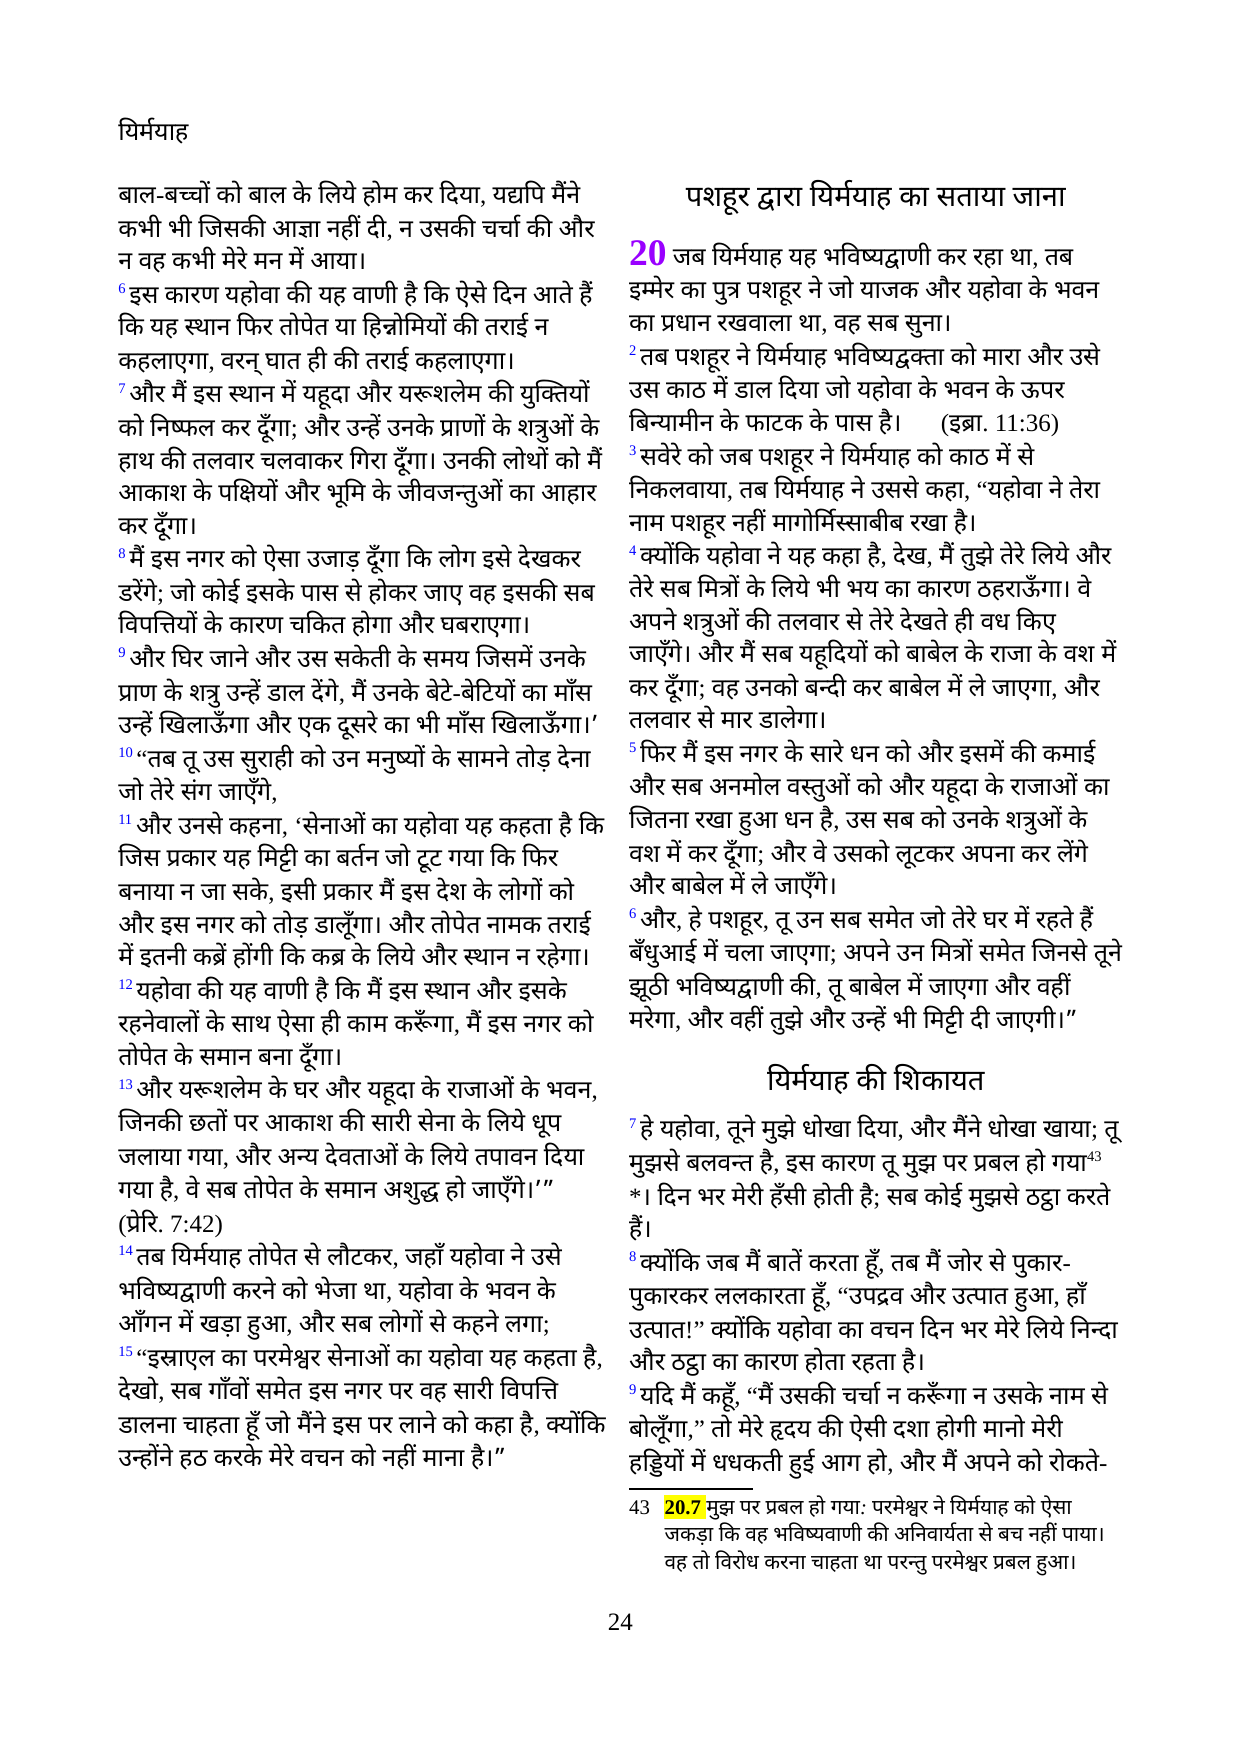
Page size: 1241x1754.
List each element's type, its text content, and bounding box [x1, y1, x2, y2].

text 6 इस कारण यहोवा की यह वाणी है कि ऐसे दिन आते हैं कि यह स्थान फिर तोपेत या हिन्नोमियों की तराई न कहलाएगा, वरन् घात ही की तराई कहलाएगा। [118, 280, 611, 379]
text 11 और उनसे कहना, ‘सेनाओं का यहोवा यह कहता है कि जिस प्रकार यह मिट्टी का बर्तन जो टूट गया कि फिर बनाया न जा सके, इसी प्रकार मैं इस देश के लोगों को और इस नगर को तोड़ डालूँगा। और तोपेत नामक तराई में इतनी कब्रें होंगी कि कब्र के लिये और स्थान न रहेगा। [118, 811, 611, 976]
text 3 सवेरे को जब पशहूर ने यिर्मयाह को काठ में से निकलवाया, तब यिर्मयाह ने उससे कहा, “यहोवा ने तेरा नाम पशहूर नहीं मागोर्मिस्साबीब रखा है। [629, 442, 1122, 541]
subtitle यिर्मयाह की शिकायत [629, 1064, 1122, 1102]
text 9 और घिर जाने और उस सकेती के समय जिसमें उनके प्राण के शत्रु उन्हें डाल देंगे, मैं उनके बेटे-बेटियों का माँस उन्हें खिलाऊँगा और एक दूसरे का भी माँस खिलाऊँगा।’ [118, 644, 611, 744]
text 2 तब पशहूर ने यिर्मयाह भविष्यद्वक्ता को मारा और उसे उस काठ में डाल दिया जो यहोवा के भवन के ऊपर बिन्यामीन के फाटक के पास है। (इब्रा. 11:36) [629, 342, 1122, 442]
text 15 “इस्राएल का परमेश्वर सेनाओं का यहोवा यह कहता है, देखो, सब गाँवों समेत इस नगर पर वह सारी विपत्ति डालना चाहता हूँ जो मैंने इस पर लाने को कहा है, क्योंकि उन्होंने हठ करके मेरे वचन को नहीं माना है।” [118, 1343, 611, 1476]
text बाल-बच्चों को बाल के लिये होम कर दिया, यद्यपि मैंने कभी भी जिसकी आज्ञा नहीं दी, न उसकी चर्चा की और न वह कभी मेरे मन में आया। [118, 180, 611, 280]
text 8 मैं इस नगर को ऐसा उजाड़ दूँगा कि लोग इसे देखकर डरेंगे; जो कोई इसके पास से होकर जाए वह इसकी सब विपत्तियों के कारण चकित होगा और घबराएगा। [118, 544, 611, 644]
text 5 फिर मैं इस नगर के सारे धन को और इसमें की कमाई और सब अनमोल वस्तुओं को और यहूदा के राजाओं का जितना रखा हुआ धन है, उस सब को उनके शत्रुओं के वश में कर दूँगा; और वे उसको लूटकर अपना कर लेंगे और बाबेल में ले जाएँगे। [629, 739, 1122, 905]
subtitle पशहूर द्वारा यिर्मयाह का सताया जाना [629, 180, 1122, 218]
text 20 जब यिर्मयाह यह भविष्यद्वाणी कर रहा था, तब इम्मेर का पुत्र पशहूर ने जो याजक और यहोवा के भवन का प्रधान रखवाला था, वह सब सुना। [629, 231, 1122, 342]
text 10 “तब तू उस सुराही को उन मनुष्यों के सामने तोड़ देना जो तेरे संग जाएँगे, [118, 744, 611, 811]
text 7 हे यहोवा, तूने मुझे धोखा दिया, और मैंने धोखा खाया; तू मुझसे बलवन्त है, इस कारण तू मुझ पर प्रबल हो गया *। दिन भर मेरी हँसी होती है; सब कोई मुझसे ठट्ठा करते हैं। [629, 1114, 1122, 1248]
text 12 यहोवा की यह वाणी है कि मैं इस स्थान और इसके रहनेवालों के साथ ऐसा ही काम करूँगा, मैं इस नगर को तोपेत के समान बना दूँगा। [118, 976, 611, 1076]
text 7 और मैं इस स्थान में यहूदा और यरूशलेम की युक्तियों को निष्फल कर दूँगा; और उन्हें उनके प्राणों के शत्रुओं के हाथ की तलवार चलवाकर गिरा दूँगा। उनकी लोथों को मैं आकाश के पक्षियों और भूमि के जीवजन्तुओं का आहार कर दूँगा। [118, 379, 611, 544]
text 20.7 मुझ पर प्रबल हो गया: परमेश्वर ने यिर्मयाह को ऐसा जकड़ा कि वह भविष्यवाणी की अनिवार्यता से बच नहीं पाया। वह तो विरोध करना चाहता था परन्तु परमेश्वर प्रबल हुआ। [629, 1495, 1122, 1578]
text 8 क्योंकि जब मैं बातें करता हूँ, तब मैं जोर से पुकार-पुकारकर ललकारता हूँ, “उपद्रव और उत्पात हुआ, हाँ उत्पात!” क्योंकि यहोवा का वचन दिन भर मेरे लिये निन्दा और ठट्ठा का कारण होता रहता है। [629, 1248, 1122, 1381]
text 6 और, हे पशहूर, तू उन सब समेत जो तेरे घर में रहते हैं बँधुआई में चला जाएगा; अपने उन मित्रों समेत जिनसे तूने झूठी भविष्यद्वाणी की, तू बाबेल में जाएगा और वहीं मरेगा, और वहीं तुझे और उन्हें भी मिट्टी दी जाएगी।” [629, 905, 1122, 1039]
text 9 यदि मैं कहूँ, “मैं उसकी चर्चा न करूँगा न उसके नाम से बोलूँगा,” तो मेरे हृदय की ऐसी दशा होगी मानो मेरी हड्डियों में धधकती हुई आग हो, और मैं अपने को रोकते- [629, 1381, 1122, 1482]
text 13 और यरूशलेम के घर और यहूदा के राजाओं के भवन, जिनकी छतों पर आकाश की सारी सेना के लिये धूप जलाया गया, और अन्य देवताओं के लिये तपावन दिया गया है, वे सब तोपेत के समान अशुद्ध हो जाएँगे।’” (प्रेरि. 7:42) [118, 1076, 611, 1242]
text 4 क्योंकि यहोवा ने यह कहा है, देख, मैं तुझे तेरे लिये और तेरे सब मित्रों के लिये भी भय का कारण ठहराऊँगा। वे अपने शत्रुओं की तलवार से तेरे देखते ही वध किए जाएँगे। और मैं सब यहूदियों को बाबेल के राजा के वश में कर दूँगा; वह उनको बन्दी कर बाबेल में ले जाएगा, और तलवार से मार डालेगा। [629, 541, 1122, 739]
text 14 तब यिर्मयाह तोपेत से लौटकर, जहाँ यहोवा ने उसे भविष्यद्वाणी करने को भेजा था, यहोवा के भवन के आँगन में खड़ा हुआ, और सब लोगों से कहने लगा; [118, 1242, 611, 1343]
